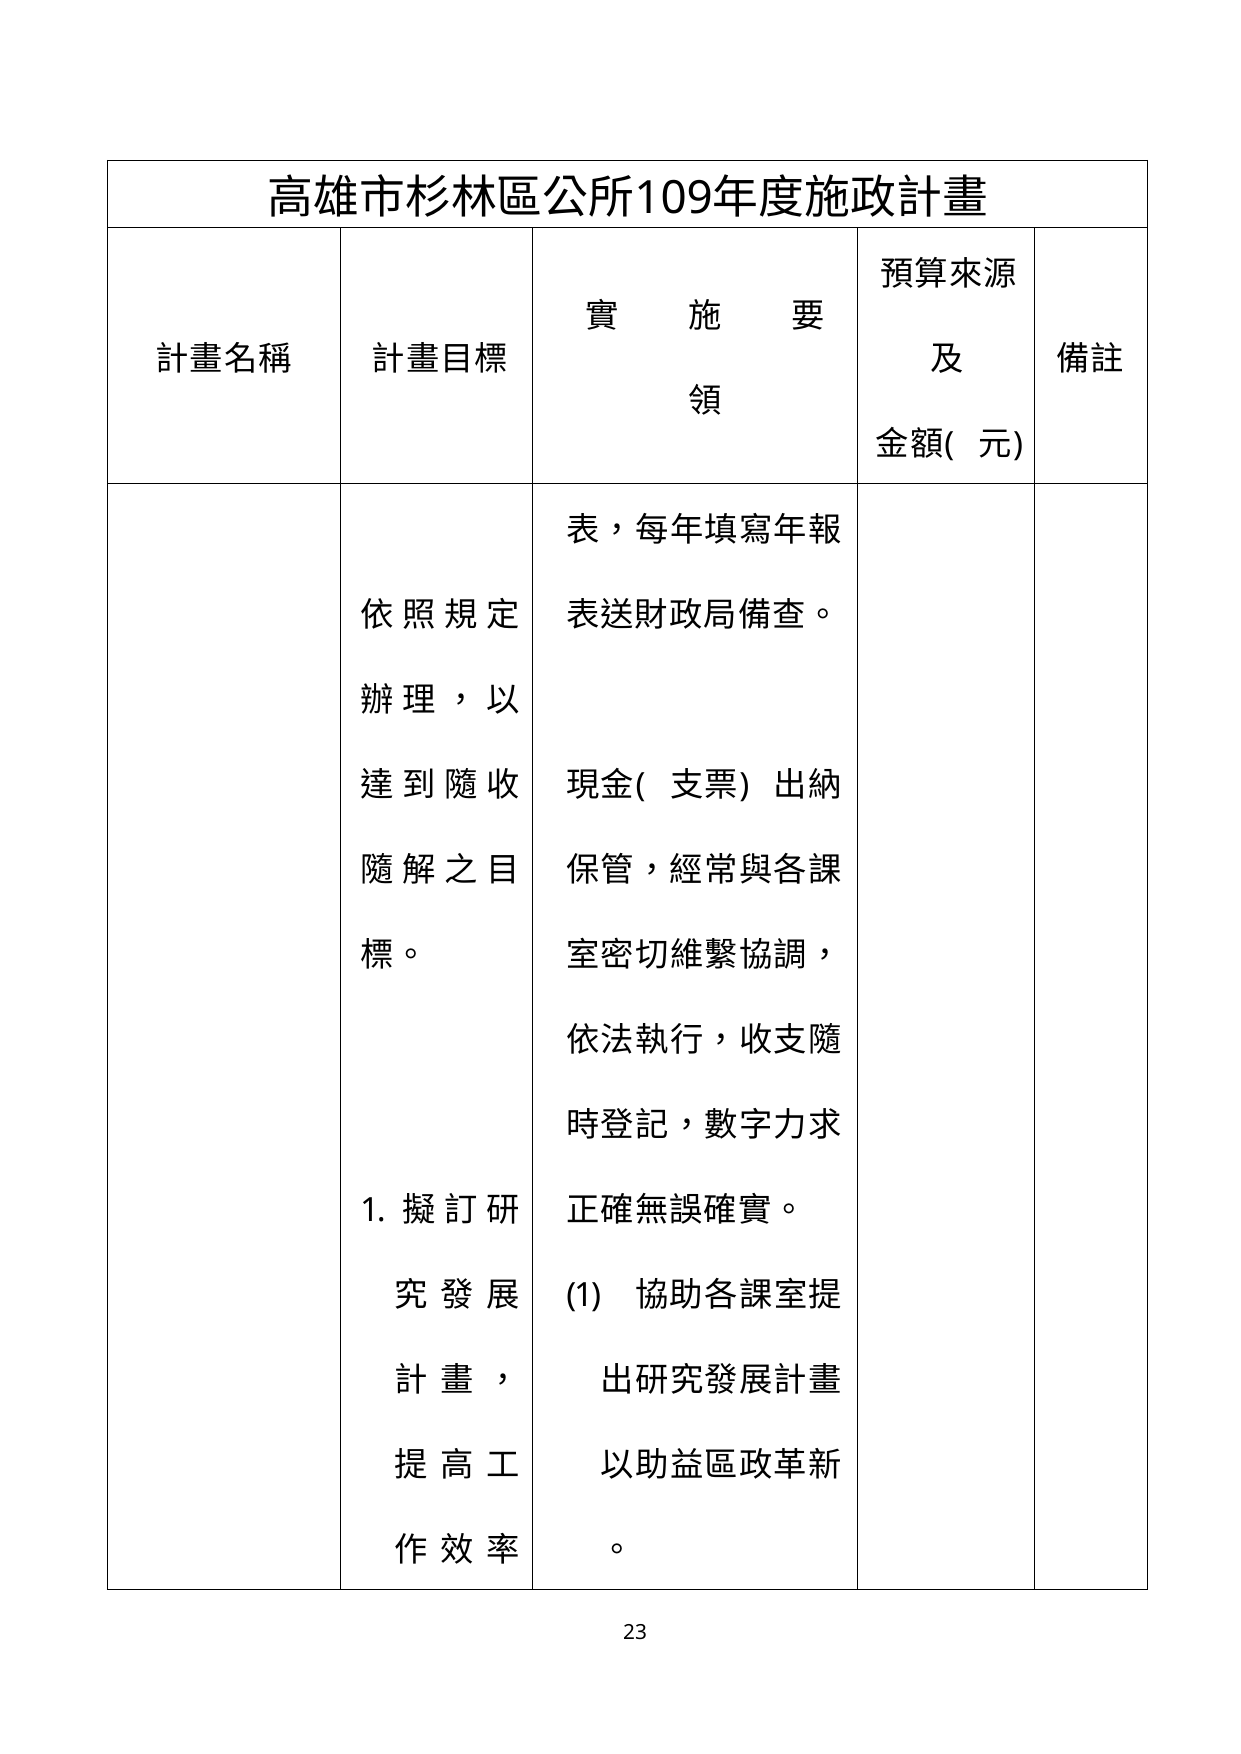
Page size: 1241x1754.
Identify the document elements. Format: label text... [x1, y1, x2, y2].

table_header 高雄市杉林區公所109年度施政計畫 [108, 161, 1147, 227]
table_cell [1035, 484, 1147, 1589]
table_cell (1)蒐集輿論反映資料，專人慎重處理，以達行政效率。 (2)機密案件依照規定辦理，以確保文書作業安全。 切實依照「高雄市政府文書處理實施要點」及有關法令規定，辦理公文收發、繕校工作。 依照「印信條例」及有關法令規定管理與使用印信。 設置專人，依照「高雄市政府文書處理實施要點」及有關法令規定辦理，使文卷案案可稽，並加強作業效率，提昇管理與應用功能。 (1)財產增減、移動登帳報告登記。 (2)財產增減月報、半年報、報廢表之編擬年統計表並定期(不定期)盤點清查。 （3）「市有財產管理系統」線上作業。 充實辦公廳設備，維護公共安全及營造優質洽公環境品質。 汰換及增購資訊硬、軟體設備，提升本所網路品質及資通安全。 (1)財產撥入接收捐送及購置之處理。 (2)財產之購置及營造請購單證簽辦與核定。 (3)財產之採購依據政府採購法相關規定辦理。 (4)採購驗收完畢後，採購單位將財產增加單、發票及有關文件，送會計單位查核確認後為財產之登記。 (1)房地產等不動產權登記。 (2)辦理一般產權責任簽證。 (3)房地產租借事項。 (4)一般財產租借事項。 (5)租借爭執處理。 (1)財產損毀及遺失之調查理賠事項。 (2)財產保護及修繕事項。 (3)擬訂消防防護計畫書，依規定進行消防編組，定期進行消防演練，期能落實火災、地震等災害預防。消防設備及飲水設備安全檢測。 (4)財產稅費及防護保險之處理。 (1)財產之報損、報毀或撥出之核定。 (2)辦理動產變賣標售事項。 (3)財產各項報表編報。 (1)車輛購置、贈與、移撥及報廢。 (2)車輛登記檢驗領照納稅事宜。 (3)車輛之保險事項。 (4)車輛之調派。 (5)油料與材料、工具報銷。 (6)車輛耗油量月報表之編造。 (7)車輛肇事之處理。 (1)車輛檢修報告及經費報銷。 (2)未合保養及修理事項之處理。 （1）依工友管理規定及勞動基準法辦理。 （2）依高雄市政府事務勞力替代措施推動方案及相關規定辦理。 (1)單位及人員清潔檢查工作。 (2)辦公處所佈置及調整建議。 (3)配合清除髒亂有關推行衛生清潔檢查工作。 (4)辦公廳內外環境之美化。 (5)辦公廳搬遷、計劃、進度、合約簽訂。 將拍賣案予以公告並及時依限將處理情形函復法院。 (1)編製年度物品購置概算。 (2)成躉採購之物品核定。 (3)辦理有關事務物品之採購。 (4)事務機械器具之保管養護。 (5)運動器材之保管養護。 (1)物品驗收後之處理。 (2)非消耗性物品之借用登帳。 (1)報廢物品之處理。 (2)物品收支月報。 (3)物品收支登帳。 (1)依據政府採購法規定辦理招標公告。 (2)開標結果之簽報。 每半年填報半年報表，每年填寫年報表送財政局備查。 現金(支票)出納保管，經常與各課室密切維繫協調，依法執行，收支隨時登記，數字力求正確無誤確實。 (1)協助各課室提出研究發展計畫以助益區政革新。 (2)依照研究單位或個人所提研究計畫呈報市府敘獎。 (1)切實執行稽催工作，掌握公文處理流程。 (2)加強實施本所訂定之「人民陳情案件作業流程處理期限」，以提高時效。 (1)上級交辦及重要業務列入追蹤管理。 (2)有關業務之協調與連繫。 (1)研擬下年度施政計畫先期作業，函報民政局審核後報府審議。 (2)擬訂下年度施政計畫草案報府審查並轉送市議會核備。 (1)賡續辦理本所為民服務平時考核工作。 (2)繼續實施「表揚績優地方人士實施要點」鼓勵提倡熱心公益者。 (3)與人民有關業務做到單一窗口櫃台化，達到一貫作業要求。 (4)規劃辦理以電話及通訊處理申請案件及簡化各項申請書表及其流程，以達到便民目的。 (5)舉辦為民服務工作人員講習及分組研討以提高素質。 (6)提供民眾便捷的各種意見反映管道。 (7)撰擬每年度為民服務工作績效報告。 (1)配合市府資訊中心戶役政電腦連線，持續推動辦公室自動化，並加強培訓區政資訊人員備用。 (2)申請資訊設備，推動辦公室自動化。 (1)人民陳情案件 均依規定追蹤列管,期限內辦妥以達便民措施。 (2)接獲人民訴願案即予列管，詳查處理情形，以合情、合理、合法的原則，慎重妥善處理。 (1)加強宣導國家賠償法相關條文。 (2)如有發生國家賠償事件依國家賠償法相關規定辦理國家賠償。 研究不適合實際之有關法規建議修訂或廢除。 (1)依「各機關職稱及官等職等員額配置準則」等規定檢討組織編制。 (2)推動策略性人力資源管理措施及落實顧客導向之人事服務，貫徹分層負責，權責劃分明確，公文流程縮短，發揮行政效能。 (1)依法組成本所甄審委員會，以公開、公平、公正辦理陞遷審議。 (2)職務出缺，除由現職人員陞補外，均申請分發考試及格人員，以貫徹考用合一政策，或依業務需要商調他機關現職人員。 (3)依法辦理本所公 務人員任免遷調及銓審作業。 依據「身心障礙者權益保障法」、「進用身心障礙人員作業要點」規定進用身心障礙人員。。 (1) 綜覈名實、信賞必罰，建立平時考核動態資料，作為考績獎懲及任免遷調之依據。 (2)依相關法令公正、公平辦理另予考績、年終考績及專案考績。對平時工作積極、業績優異或品德操守良好，有具體事蹟之人員予以激勵表揚。 (3)依照「行政院及所屬各機關公務人員平時考核要點」等相關法令加強勤惰管理，強化公務紀律，落實單位主管督導責任。 (1)加強推動「公務人員終身學習推動方案」、「各機關鼓勵公務人員積極學習英語具體措施」及「型塑學習型政府行動方案」,「推動公務人員數位進修計畫」等方案，派員參加各項訓練，培養公務人員創新觀念，提昇服務品質。 (2)鼓勵員工在職進修，積極參與各項研習課程,提升本所公務人員人力素質。 (1)按中央有關規定覈實支給員工待遇、獎金、子女教育補助費、各項生活津貼等其他給與維護員工權益。 (2)確依「公教人員保險法」辦理公務人員公保事宜。 (3) 依據「高雄市政府補助公教人員健康檢查作業規範」，推動公教人員健檢補助方案鼓勵員工參加健檢，並提供各合格醫院診所健檢資訊予同仁知悉。 (4)全民健康保險：依全民健康保險法及有關規定辦理公務人員及其眷屬全民健康保險。 (1)依規定辦理退休、撫卹、資遣案件，並購買獎牌、紀念品等贈送退休人員。 (2)主動宣導有關公務人員退休撫卹之相關權益事項。 (3)依規定實施退休人員照護事項。 (4)依規定核發月退休金、遺屬年金、月撫卹金及三節慰問金，充分照護退休、撫卹人員。 (5)按時繳納當月退撫基金費用；推動退休公務人員參與志願服務。 (1)切實執行差勤管理，對本所員工出勤，每月依規定實施不定期抽查維護辦公紀律。 (2)落實職務代理制度，建立職務代理人名冊，確實執行。 賡續建立或更新機關與個人資料，按時填送各項表報。 配合ecpa人事服務網路平台，賡續推動「人力資源管理資訊系統」（WebHR），並隨時異動更新，維持人事資料即時性與正確性。 加強實施員工參與及建議制度，以提升行政效率。利用集會等各種傳遞訊息方式，加強宣導性騷擾、性別歧視防治觀念及申訴管道，並依限填報相關資料參加市府推動性別主流化。 積極推動員工協助方案，提供符合同仁、主管及機關在工作上、生活上及健康上需求之服務措施。 依中央及地方政府預算籌編原則、高雄市總預算案歲出概算編製應行注意事項及高雄市總預算編製作業手冊及有關規定，就各業務單位工作計畫所需，核實編製年度歲入與歲出預算。 。 預算完成法定發布或核定保留程序後，依各機關單位預算執行要點及市府補充規定，參照各業務單位年度工作計畫進度，編製預算(保留)分配表函報本府主計處核定後付諸實施，並切實監督執行。 依各機關單位預算執行要點規定，執行年度預算時，如有合於中央及地方政府預算籌編原則所定得請求提出追加(減)預算情形者，得報請市府核准辦理；如有合於預算法第七十條各款情事且經檢討年度預算相關經費確無法容納，得申請動支第二預備金；另依高雄市政府動支災害準備金作業要點規定，及時辦理動支災害準備金作業。 (1)經費動支簽核應與預算編列用途相符;預算執行應與計畫進度相合，如有落後，促請業務單位注意檢討改進。 (2)採購計畫應依政府採購法及相關子法規定程序辦理。 (3)健全財務秩序，加強財務內控，除嚴格審核各項收支憑證外，不定期實施現金、票據與證券查核等。 (4)依據簿籍按月編製會計月報;上半年編製半年結算報告，按年編製年度會計報告。 (5)各項支付案件依法審核，除採購卡給付項目外，儘速隨到隨辦，完成支付手續。 (1)辦理區公所應辦公務統計業務及執行情形之檢討。 (2)辦理各類公務統計報表之審核與管理。 (3)編製區政統計總報告。 (4)辦理公務統計報表內部稽核。 (5)配合及協調辦理各項統計調查工作。 (6)兼(協)辦統計調查人員之遴選與聯繫。 選定易滋弊端業務項目辦理業務稽核，先期發掘業務缺失並提出改進措施。 透過各種會辦案件或召開政風座談會及執行專案訪查，研提業務興革建議，提昇機關廉能形象。 聘請具法律素養之專家、學者，利用各種集會場所講解端正政風、防制貪瀆相關法令，增進員工法律常識。 檢討本所「無效率不便民」之行政規章，並透過廉政會報及主管會報適時修正，以提昇行政效率及消弭貪瀆成因。 主動發掘員工廉能事蹟，簽報首長公開表揚或獎勵，樹立公務員優良典範。 利用各種集會場所及透過媒體、網路宣導相關政風法令及鼓勵民眾勇於檢舉貪瀆不法。 辦理政風實況問卷調查，以瞭解本所政風實況，作為改善政風，策進預防貪瀆不法之參考。 (8) 依據「高雄市政府員工廉政倫理規範」暨本府準用「行政院及所屬機關機構請託關說登錄查察作業要點」妥處相關案件，並依規定登錄建檔。 (9)主動配合業務單位活動加強辦理反貪、反詐騙及消費者保護等宣導作為。 加強公務機密維護宣導工作。 實施定期與不定期機密維護檢查，發現缺失立即簽請改進。 定期辦理公務文書資料密等變更註銷作業。 針對重要行政會議及採購底價等易滋洩密事項或有關國家安全、國家利益事項，協調策訂嚴密專案保密措施，杜絕洩密情事。 加強洩密資料蒐報及查處。 協助機關推動資訊使用管理稽核，配合資安演練，機先消弭資安事件，有效確保機關資訊安全。 實施定期與不定期預防措施安全狀況檢查，發現缺失立即簽請改善。 依據本所門禁管理安全措施確實辦理並配合保全公司，加強巡邏查察，以確保機關安全。 配合春安、十月慶典或專案期間安全維護會報，落實安全維護功能。 依據「高雄市政府及所屬各機關處理人民陳情案件要點」及「高雄市政府處理民眾抗爭事件處理程序及聯繫作業要點」有關規定，協調主管單位妥處民眾集體陳情案件，加強重大偶突發或危安事故之預警資料蒐報，並於事件發生1小時內，通報上級機關。 蒐集違反國家安全法第2條之1情事及有關危害國家安全及影響國家利益之資料，提供調查機關處理。 加強查察員工品德生活違常、行政缺失等情事，審慎研析案情，以發掘貪瀆不法。 對易滋弊端之業務，如採購案件，積極發掘，查處貪瀆不法案件。 依據行政院頒「獎勵保護檢舉貪污瀆職辦法」，受理各類檢舉案件，並依法審慎處理。 依據總統副總統選舉罷免法暨公職人員選舉罷免法及相關規定辦理。 高雄市里區域調整暨鄰編組辦法規定，要求各里辦公處擬訂年度工作計畫報區公所審核，並注意其執行績效，適時加以考核。 召開里業務聯繫會報，報告業務狀況、檢討改進里行政工作之推行及彙集建議案作妥切之處理。 特優里鄰長就現任且 無不良事蹟者，依規定程序及名額提經區務會議通過後報請市政府頒獎表揚。 結合轄內各單位整體力量，推動地方建設，提高服務品質。 (1)依據高雄市政府民政局訂頒之「高雄市里幹事服勤要點」辦理。 (2)訪問目的為瞭解里民一般狀況，發現困難問題主動為其服務。 (3)適時整理戶長資料之異動，並將訪問結果登記在戶長資料卡。 (4)為強化里幹事之勤，由民政課長及督導考核小組分定期與不定期方式赴里督導，並填訪查表送區長核閱，區長並作重點督導。 舉行里幹事工作會報，由各課室主管，提示工作事項，著重工作檢討、疑難問題之解決，並作成紀錄送區長核閱。 擬訂鄰長講習計畫，以溝通作法，促進政令之推行。 (1)擬訂鄰長參訪各項建設活動計畫及參加注意事項。 (2)調查參加參訪各項建設活動人數。 (3)依照計畫分梯次執行。 里鄰長於任期內死亡者，發給1次喪葬補助暨遺族慰問金，其標準如下： (1)里長：2萬元。 (2)鄰長：1萬5仟元。 每位鄰長每人每月2,000元交通費。 每位里鄰長每人每月240元。 依據全民健康保險暨相關規定辦理。 (1)要求里幹事鼓勵並宣導轄內市民自動自發(反映)改善市容。 (2)依據「高雄市政府改善市容查(通)報實施要點」辦理，對改善市容案件儘速填寫查(通)報，逕送業務有關機關辦理，並轉報市府處理。 在轄區內如有發現廢棄車輛，要求各里幹事及時查報並函轉警察單位辦理。 (1)勸導農曆7月普渡及同一主神祭典在同一天舉行。 (2)宣導中元節配合集中焚化紙錢。 (3)執行祭典拜拜節約不赴宴、不宴客，公務員率先倡導力行。 (1)組織改善民俗勸導小組勸導民眾實踐節約。 (2)勸導市民參加集團「婚禮」力求節約，不舖張。 利用各種集會(里民大會及寺廟基層會議)時宣導。 (1)利用各種集會，廣予宣導調解功能。 (2)及時召開調解委員會議調解糾紛。 每月第二週週六服務區民 不定期清查、訪視轄區內未登記之寺廟、教會(堂)，積極輔導辦理登記。 (1)加強財務稽核。 (2)輔導健全組織。 (3)掌握動態，出席各項會議。 (4)加強溝通互動、協助解決各項疑難問題。 輔導節約祭典費用，興辦公益慈善活動，以彰顯宗教慈悲濟世、教化社會、造福人群之精神。 (1)輔導祭祀公業土地派下提出祭祀公業土地登記。 (2)核發祭祀公業派下員證明。 配合宣導公告土地現值相關事宜。 (1)依耕地三七五減租條例、高雄市耕地租約登記自治條例及相關法令規定辦理耕地租約續訂、變更、終止、註銷、更正等事項。 (2)依耕地三七五租約清理要點及相關法令規定清理耕地三七五租約，遇有租約資料與實情不符部分，則後續依有關規定辦理。 (3)對於訂有三七五租約者，隨時與地政事務所聯繫依異動情形（例如終止租約、徵收、重劃、重測、分割、合併）釐正租約登記簿冊。 (1)依耕地三七五減租條例、高雄市政府及各區公所耕地租佃委員會設置要點、高雄市各級耕地租佃委員會調解調處須知等關法令規定辦理耕地租佃爭議調解。 (2)審查租佃爭議調解申請案之資格與附繳證件，並於調解前先實地勘查土地使用現況。 (3)調解會議決議內容應具體明確，會議紀錄（含筆錄）應報市府備查。 (4)經調解成立案件函報市府耕地租佃委員會發給證明書，調解不成立案件移請市府耕地租佃委員會調處。 (5)如遇天災時，召開耕地租佃委員會，勘查歉收情形，並議定減租辦理，陳報市府。 召開租佃委員會辦理。 配合非都市土地使用管制規則第5條規定，查報違反非都市土地使用管制。 (1)召開「強迫入學委員會」，執行強迫入學條例施行細則有關規定事項，並隨時追蹤中輟通報學生，執行強迫入學規定。 (2)適時調查區內學齡兒童，確實審核戶籍資料，並依學區劃分填送入學通知單。 (3)配合各校輔導休學或中輟之學生，繼續完成9年國民教育 (1)加強配合推行莊敬自強端正禮俗宣導。 (2)適時配合舉辦各種社教活動。 (3)洽請社團寺廟舉辦有意義的文教活動。 (4)加強宣導守法觀念，鼓勵社區自主精神意識，以塑造優質環境，培養居民認同感。 （5）辦禮春秋季藝文活動及國語文競賽。 (1)協助衛生單位推行醫療保健及公共衛生工作。 (2)鼓勵市民按時接受各項疫苗接種。 (1)每月定期召開登革熱區級防疫指揮中心會議，建立跨單位合作機制。 (2)輔導各里成立環境整頓或環境改造相關工作之志工隊。 (3)規劃辦理里鄰長登革熱研習會及社區民眾登革熱衛教宣導。 (4)請里幹事查報各轄區破損空屋並函報各權管單位。 (5) 每里成立「里登革熱防治小組」，每週反登革熱日動員巡查環境，參與里民衛教宣導。 (6)協調各權責機關根本處理轄區內積水地下室、破損空屋、髒亂空地、廢輪胎廠、回收場、陽性水溝、大型隱藏性孳生源。 (7)落實大雨後48小時七大列管點複查及登革熱防治工作。 (1)流感大流行時， 配合衛生單位執行轄區臨時集中收治隔離場所防治措施。 (2)利用各種集會協助宣導市民接種流感疫苗及流感防治措施。 (1)協助宣導預防食品中毒5原則：要洗手、要清潔、要生熟食分開、要徹底加熱、要低溫保存。 (2)協助宣導民眾均衡攝取各類新鮮食物，減少因攝取大量單一食物而提高特定汙染物質之風險。 (1) 每年主動連繫衛生單位(各區衛生所或衛生局)媒合講師，針對所轄里長、里幹事辦理至少一小時自殺防治守門人教育訓練課程，落實守門人功能，里長與里幹事分計各達轄區里數80%以上，並逐年調升至100%。 (2)利用行政資源及各項集會協助推動安心專線：「800788995」。 落實社區內自殺高風險個案之發掘、關懷、轉介及通報。 (1)針對社區網絡內里長、里幹事辦理菸、酒、毒品防制宣導課程，以增進防制知能，建立社區藥物濫用防制網絡，提升預防成效。 (2)協助宣導「酒癮治療服務方案」與醫療院所合作，提供酒癮治療服務並補助醫療費用。 (3)協助宣導24小 時不打烊免付 費戒毒成功專 線 0800-770-885， 戒菸專線 0800-636-363 及「室內公共場 所、室內三人以 上工作場所及 大眾運輸工具 內全面禁止吸 菸，違者將罰鍰 2千至1萬元」)。 配合參加衛生單位辦理針對社區網絡內里長、里幹事社區(疑似)精神病患辨識及護送就醫技巧訓練。 (1)於跑馬燈或LED 看板播放「檳榔 子本身就是致 癌物，即使不加 紅灰、白灰、荖 花、荖葉等添加 物，嚼它就是會 致癌」及「政府 提供免費子宮 頸癌、乳癌、大 腸癌、口腔癌四 項癌症篩檢，符 合篩檢資格民 眾請洽各區衛 生所。 (2)協助衛生所辦理社區到點設站癌症篩檢工作。 (1)協助「弱勢個案就醫補助」宣導。 (2)協助開立弱勢認定標準證明文件。 召開推行會報及檢討會。 加強各社區、機關學 校環境清潔綠美化。 （1）加強社區共共衛生設施及家戶衛生教育。 （2）資源回收及垃圾減量。 （3）廚餘回收再利用。 (1)依據內政部國防部函頒「民防團隊編訓服勤實施規定」辦理。 (2)本區民防團、分團經常檢討。 依上級規定辦理。 遵照上級所頒演習計畫及規定辦理。 調查戰時可動員人力、物力，隨時掌握動員及徵購徵用。 （1）運用民間及學校力量協助維持交通安全。 （2）人口密集處逐年增設消防栓，以加強防火設施。 (1)依據市府年度動員分類執行計畫策訂本區動員執行計畫。 (2)辦理動員之協調、訓練與演習工作。 (1)配合辦理原住民微型經濟活動貸款、專門人才獎勵、購屋補助、整修建住宅補助及綜合發展基金貸款、國宅配售、法律服務、協助解決生活上所遭遇之困境，使其獲得實質之照顧。 (2)積極鼓勵原住民青年參加職業訓練，習得一技之長，提升生活水準。 (3)宣導原住民登記族別，提升族別註記率。 (4)輔導原住民加入全民健康保險、國民年金，保障醫療權益。 (5)輔導原住民繳納國民年金。 （1）辦理慶祝全國客家日活動。 （2）辦理客庄民俗節慶、客家產業等特色活動。 （3）營造客庄聚落環境風貌。 （4）成立客語推行委員會，協助轄區推動客語教學及客家文化活動。 (1)依轄區特性舉行防火防災(防颱、防震)宣導。 (2)印製相關防火宣導資料、標語實施里鄰宣導。 (3)利用里民大會及鄰長會議宣導居家防火、用電安全等防災宣導。 (4)輔導市民自行購置維護滅火器等消防器材及裝設照明及監視錄影設備。 (1)依據「高雄市地區災害防救計畫」及災害防救法相關規定辦理。 (2)配合「市級災害應變中心」之成立，於內部成立「緊急應變小組」，執行「災害應變中心」交付之各項災害防救任務。 (3)執行災情查報任務，並將災情彙整定時回報「災害應變中心」。 (4)整合災害防救相關業務，並由專人辦理。 (1)依據文化資產保存法相關規定辦理。 (2)協助古蹟、歷史建築提報。 (3)文化資產突發事件緊急通報。 (1)協助市政府調集役政人員，辦理役政人員在職訓練。 (2)依據規定辦理本區內兵要地誌調查。 (1)辦理役男兵籍調查及因戶籍遷出(入)之役男除、列額異動管理。 (2)辦理役男徵兵檢查體檢等事宜。 (3)辦理役男軍種、兵 科、籤號抽籤事宜 ，以確定其所徵集 之軍種及順序。 (4)辦理常備兵、補充兵、及替代役徵集入營事宜。 (5) 辦理役男申請變 更體位複檢、體位 未定複檢等事宜。 (6)辦理在學學生因 故休、退學之緩徵人員處理等事宜。 (7)為役男條件符合 者，依規定辦理延 期入營事宜。 (8)依規定辦理妨害 兵役案件及行方 不明役男查察，並 會請戶政所、警察 局、境管局等單位 ，協助查案。 (9)將本區就讀軍、 警校 之學生列名 管理及註記，若因 故未就讀，則納入 徵處。 (10)辦理役種區劃 、提前退伍申請及 禁、免役案件處理 。 (11)受理役男替代 役申請及出國請申 請各項業務。 (1)辦理服兵役役男家屬生活扶助各項業務。 (2)辦理服兵役役男列級家屬各項生育及喪葬補助事宜。 (3)協助推行役政有功人員表揚。 (4)配合上級兵役宣導、在營軍人死亡之遺族家屬妥善照顧及異動。 (5)辦理服兵役役男列級家屬醫療及全民健保補助。 (1)辦理後備軍人異動管理、緩召業務。 (2)線上歸鄉報到清查及更正、輔導就業、在職訓練等工作。 (3)協助高雄市後備指揮部辦理後備軍人教育及點閱召集。 (4)受理後備軍人退伍令遺失或破損補換發、轉免役等各項申請事宜。 (1)依照替代備役男管理作業規定辦理異動連繫掌握替代役備役動態，辦理退停役列管作業。 (2)依照替代役備役男管理規定，辦理替代役備役役男轉、免、回、除、禁役作業。 (1)系統維護管理 (2)系統財產之管理 依據農業用地作農業設施容許使用審查辦法辦理。 受理區民申請，檢證勘查，並依據「農業用地作農業使用證明認定」審查，符合後由本所核發證明書。 （1）維護農民福祉 及生態環境，遵 照上級政府訂 頒計畫辦理確 保糧食供需平 衡。每年分為一 期作及二期作 下里受理、勘查 與編造清冊。 （2）稻田多元利用 -種植景觀綠肥 ，美化市容。 打造高產值有機養生精緻農業。 （1）依規定設置農情田間調查員分區、分段調查，彙整查報資料力求準確以供上級分析。 (2)每月份執行各花卉、雜糧及蔬菜等作物產量預測。 (1)天然災害發生期間，由本所查報災情，並立即速報給上級以作即時之應變。 (2)如經農委會公告本市達到農業天然災害現金救助區，則本所成立工作小組啟動現金救助工作，受理申報、現場勘認與編造清冊等業務。 加強輔導農民農藥使用安全，對農作物病蟲害有效防治及農藥殘留。另配合上級政府辦理滅鼠工作，以防鼠害。 提高農地利用價值輔導農民以科技方法協助農業生產俾增進農業生產力，提高農民所得。 (1)山坡地違規使用查報取締管理。 (2)山坡地保育利用宣導。 (3)衛星影像變異點查報。 於每年5至9月實施檢測工作，並依下列辦法受理申請： (1)平地造林依照行政院農業委員會訂定「平地造林直接給付及種苗配撥實施要點」，確實執行。 (2)山坡地造林依照行政院農業委員會與行政院原住民族委員會訂定「獎勵輔導造林辦法」辦理。 （1）依規定每月調 查區內魚塭放 養量及收穫量 作為產銷輔導 資料。 （2）陸上魚塭養殖 漁業登記證之 申請業務。 配合市府訂定計畫辦理調查作業。 (1)依據「查編與農業經營不可分離土地作業要點」辦理。 (2)受理申請期間為每年五月一日至五月三十一日；實地會勘時間為每年六月一日起至六月三十日止；並於每年七月三十一日前造冊。 依據「農耕用機器設備及農地搬運車使用免徵營業稅燃料用油作業須知」及「農業機械使用證申請及發證須知」辦理執行。 從葫蘆種植、雕刻、運用行銷、開發市場及創造商機。 協助執行颱風災害復建工程。 依據新制定高雄市市區道路管理自治條例及102年6月7日「『區公所與各局處業務待釐清事項』會議紀錄」6公尺以下道路及其附屬設施由區公所負責改善養護。 辦理各植樹綠化道路之養護工程。 核發都市土地使用分區證明書。 (1)建請市政府清疏區內各區域排水圳,促使排水暢通。 (2)建請市政府整治或清疏區內野溪,改善淤積問題以利排水。 (3)中小排水（一般排水）管理、新建、修建及計畫提報。 (1）雨水下水道管理、新建、修建及計畫提報。 (2）高雄市政府委託辦理事項 （3）道路側溝新建、修建及計畫提報。 (4)災修工程案件提報。 辦理高屏溪水質水量保護區水源保育與回饋計畫事項 (1)協助核發無自用農舍證明書。 (2)違章建築查報,請高雄市政府依法拆除違建物。 於每年6月1日至7月10日協助高雄市政府經濟發展局辦理轄內工廠校正及營運調查，以便掌握工廠營運實況及其家數。 配合市府執行本市商品標示抽查。 （1）配合財稅相關 單位辦理各項 稅務宣導。 （2）財產稅（房屋 稅、地價稅）補 單事宜。 (1)辦理中低收入老人生活津貼。 (2)辦理中低老人暨身心障礙者特別照顧津貼。 (3)辦理重陽節敬老活動暨禮金發放。 (4)受理優惠記名卡的申請。 （5）辦理設籍本市1年且年滿65歲以上老人參加全民健保自付額補助及核退事宜。 (6)結合社區資源宣導「老人免費裝假牙」政策。 (1)辦理身心障礙證明製作相關業務。 (2)身心障礙者健康保險保險費補助。 (3)辦理各項身心障礙者生活補助、生活輔助器具費用及日間照顧及住宿式照顧費用補助。 (4)輔導身心障礙者減免汽車牌照稅及申報綜合所得稅,享有身心障礙者特別扣除額。 (5)身心障礙者就業服務、職業訓練宣導。 (6)辦理中低老人暨身心障礙者特別照顧津貼。 (7)辦理身心障礙者優惠記名卡的申請。 (1)辦理弱勢單親家庭子女生活、教育補助申請，經調查、核定後，列冊補助。 (2)受理特殊境遇家庭緊急生活扶助與子女生活津貼、托育津貼及教育補助證明等之申請審核及核定。 (3)受理弱勢家庭兒童及少年緊急生活扶助申請與初審，函送社會局複審及核定。 （4）辦理育有未滿二歲兒童育兒津貼。 (5)受理特殊境遇家庭身分證明之申請審核。 (6)受理設籍前新住民遭逢特殊境遇之家庭扶助之申請審核及核定。 (7)辦理弱勢兒童及少年生活扶助之申請審核及核定。 (8)受理弱勢兒童及少年醫療補助之申請與初審，送社會局複審、核定。 區公所里幹事及其他執行兒童及少年福利業務人員，於辦理經濟扶助案件審核或執行社會救助等業務時，應主動關懷轄內兒童及少年，發現符合兒童及少年保護者應立即通報社會局。 (1)輔導社區會務財務功能健全。監督並輔導社區生產建設基金之運用與管理並定期（一年）查核存款情形。 (2)推展社區工作業務。 (3)督導社區確實辦理成果維護。 (4)輔導社區發展協會注重在地人才培力，促進永續經營。 (5)輔導社區發展協會推行社區福利服務。 (6)協助社區建立在地特色。 （1）結合社區資源宣導長期照顧服務。 （2）協助發掘及通報社區有長期照顧需求個案至本市長期照顧管理中心。 (3)協助盤點轄區內的社區閒置空間，轉型設置長照服務使用。 協 協助衛生所結合社區組織、團體共同推動社區健康營造。 (1)辦理低收入戶、中低收入戶暨各項社會福利事項申請。 (2)積極輔導低收入戶、中低收入戶就業自立。 (3)結合民間慈善資源辦理寒冬送暖，加強對低收入戶及中低收入戶家庭之照顧。 (1)辦理經濟弱勢傷病醫療、看護費用補助。 (2)辦理低收入戶及中低收入戶第五類福保身分納保業務。 辦理生活陷困之中低收入戶及低收入戶及經濟弱勢民眾急難救助申請，並評估層轉衛生福利部申請救助。 (1)依災害救助相關規定核發救濟金。 (2)建立救災物資及儲備作業機制，暢通災害期間救災物資調動管道。 (3)整備充實災害收容救濟站，辦理災害期間災民收容安置作業 配合上級政策落實全民健保工作。 依據國民年金法辦理被保險人所得未達一定標準資格辦理申請案件之受理、審核及年度總清查工作。並辦理欠費保險人訪視工作及地區性宣導活動等事項。 配合勞政單位宣導就業相關資訊。 （1）訂定各項慶典活動計畫。 （2）召集籌備會研討活動內容，熱烈慶祝各項慶典節日。 （3）表揚模範父親及母親活動。 (4)辦理重陽敬老活動。 配合市政府舉辦各 項體育活動，增進國 民強健體魄、身心健 康。 (1)專人辦理國民體 育業務。 (2)配合體育署及本 市推展全民運動 政策，規劃主、 承辦體育活動、 輔導及推動區內 社會團體辦理體育活動。 [533, 484, 857, 1589]
table_cell 壹、一般行政 一、秘書室業務 (一)文書檔案管理 (二)庶務（財產、廳舍）管理 (四)出納管理 (五)研考業務 （六）法制業務 二、人事業務 人事管理 三、主計業務 (一)歲計 (二)會計 (三)統計 四、政風業務 區公所業務 民政業務 公職人員選舉 健全基層組織 里幹事服勤管理 (四)里鄰長福利及講習 (五)改善市容查(通)報 (六)改善民俗 (七)調解業務 (八)宗教業務 (九)祭祀公業申請案件之處理 (十)地政業務 (十一) 國民教育 (十二) 社會教育暨家庭教育 (十三) 醫療防疫保健 (十四) 民防組訓 (十五) 動員應變業務 (十六) 原住民生活輔導 （十七） 客家業務 (十八) 災害防救 (十九) 文化資產相關事宜 (二十) 役政業務 二、農業業務 （一）農地 管理 （二）農業推廣與糧食生產調查 （三）水土保持 （四）林務 管理 （五）畜水產業務 （六）其他 三、經建業務 (一)各項工程管理 (二)都市計畫 (三)水利業務 (四)建築管理 (五)工廠校正暨營運調查 (六)商品標示抽查 （七）稅務工作 四、社政業務 (一)社會福利 (二)社區發展管理 (三)社會救助 （四）社會運動 (五)全民運動 [108, 484, 340, 1589]
table_cell 計畫目標 [341, 228, 532, 483]
table_cell [858, 484, 1034, 1589]
table_cell 預算來源及 金額(元) [858, 228, 1034, 483]
table_cell 備註 [1035, 228, 1147, 483]
table_cell 實 施 要 領 [533, 228, 857, 483]
table_cell 計畫名稱 [108, 228, 340, 483]
table_cell 依照規定辦理，以達到隨收隨解之目標。 1.擬訂研究發展計畫，提高工作效率 [341, 484, 532, 1589]
